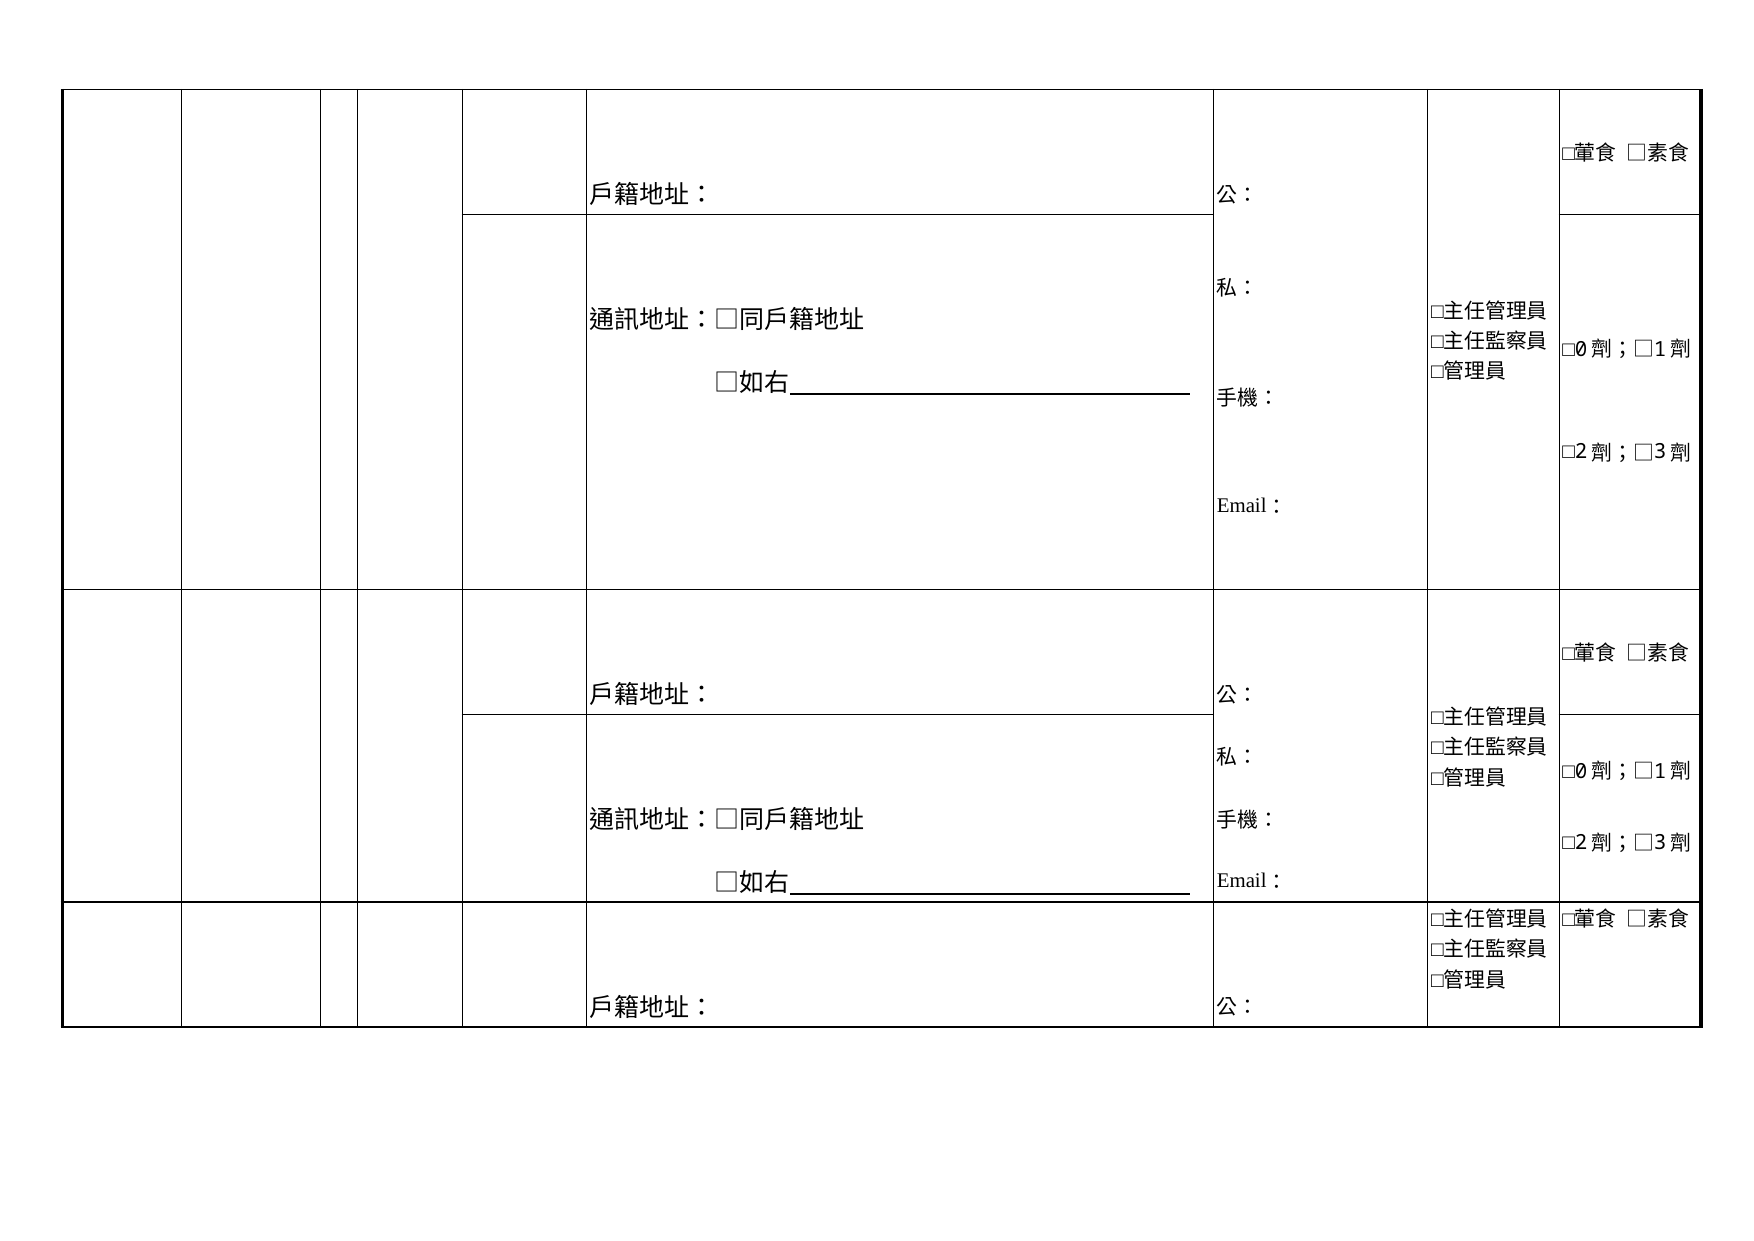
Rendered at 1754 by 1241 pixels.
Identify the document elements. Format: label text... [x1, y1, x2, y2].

table_cell [321, 90, 357, 589]
table_cell □0劑；□1劑 □2劑；□3劑 [1560, 715, 1699, 901]
table_cell [358, 590, 462, 901]
table_cell □主任管理員 □主任監察員 □管理員 [1428, 903, 1559, 1026]
table_cell □主任管理員 □主任監察員 □管理員 [1428, 90, 1559, 589]
table_cell 公： [1214, 903, 1427, 1026]
table_cell □葷食 □素食 [1560, 90, 1699, 214]
table_cell 公： 私： 手機： Email： [1214, 590, 1427, 901]
table_cell [321, 590, 357, 901]
table_cell 通訊地址：□同戶籍地址 □如右 [587, 215, 1213, 589]
table_cell [64, 903, 181, 1026]
table_cell 戶籍地址： [587, 903, 1213, 1026]
table_cell [182, 90, 320, 589]
table_cell 通訊地址：□同戶籍地址 □如右 [587, 715, 1213, 901]
table_cell 戶籍地址： [587, 90, 1213, 214]
table_cell [321, 903, 357, 1026]
table_cell □0劑；□1劑 □2劑；□3劑 [1560, 215, 1699, 589]
table_cell □葷食 □素食 [1560, 590, 1699, 714]
table_cell [358, 903, 462, 1026]
table_cell [463, 590, 586, 714]
table_cell [182, 903, 320, 1026]
table_cell [64, 590, 181, 901]
table_cell [463, 715, 586, 901]
table_cell [463, 90, 586, 214]
table_cell [358, 90, 462, 589]
table_cell 戶籍地址： [587, 590, 1213, 714]
table_cell [182, 590, 320, 901]
table_cell □主任管理員 □主任監察員 □管理員 [1428, 590, 1559, 901]
table_cell 公： 私： 手機： Email： [1214, 90, 1427, 589]
table_cell [64, 90, 181, 589]
table_cell [463, 903, 586, 1026]
table_cell □葷食 □素食 [1560, 903, 1699, 1026]
table_cell [463, 215, 586, 589]
